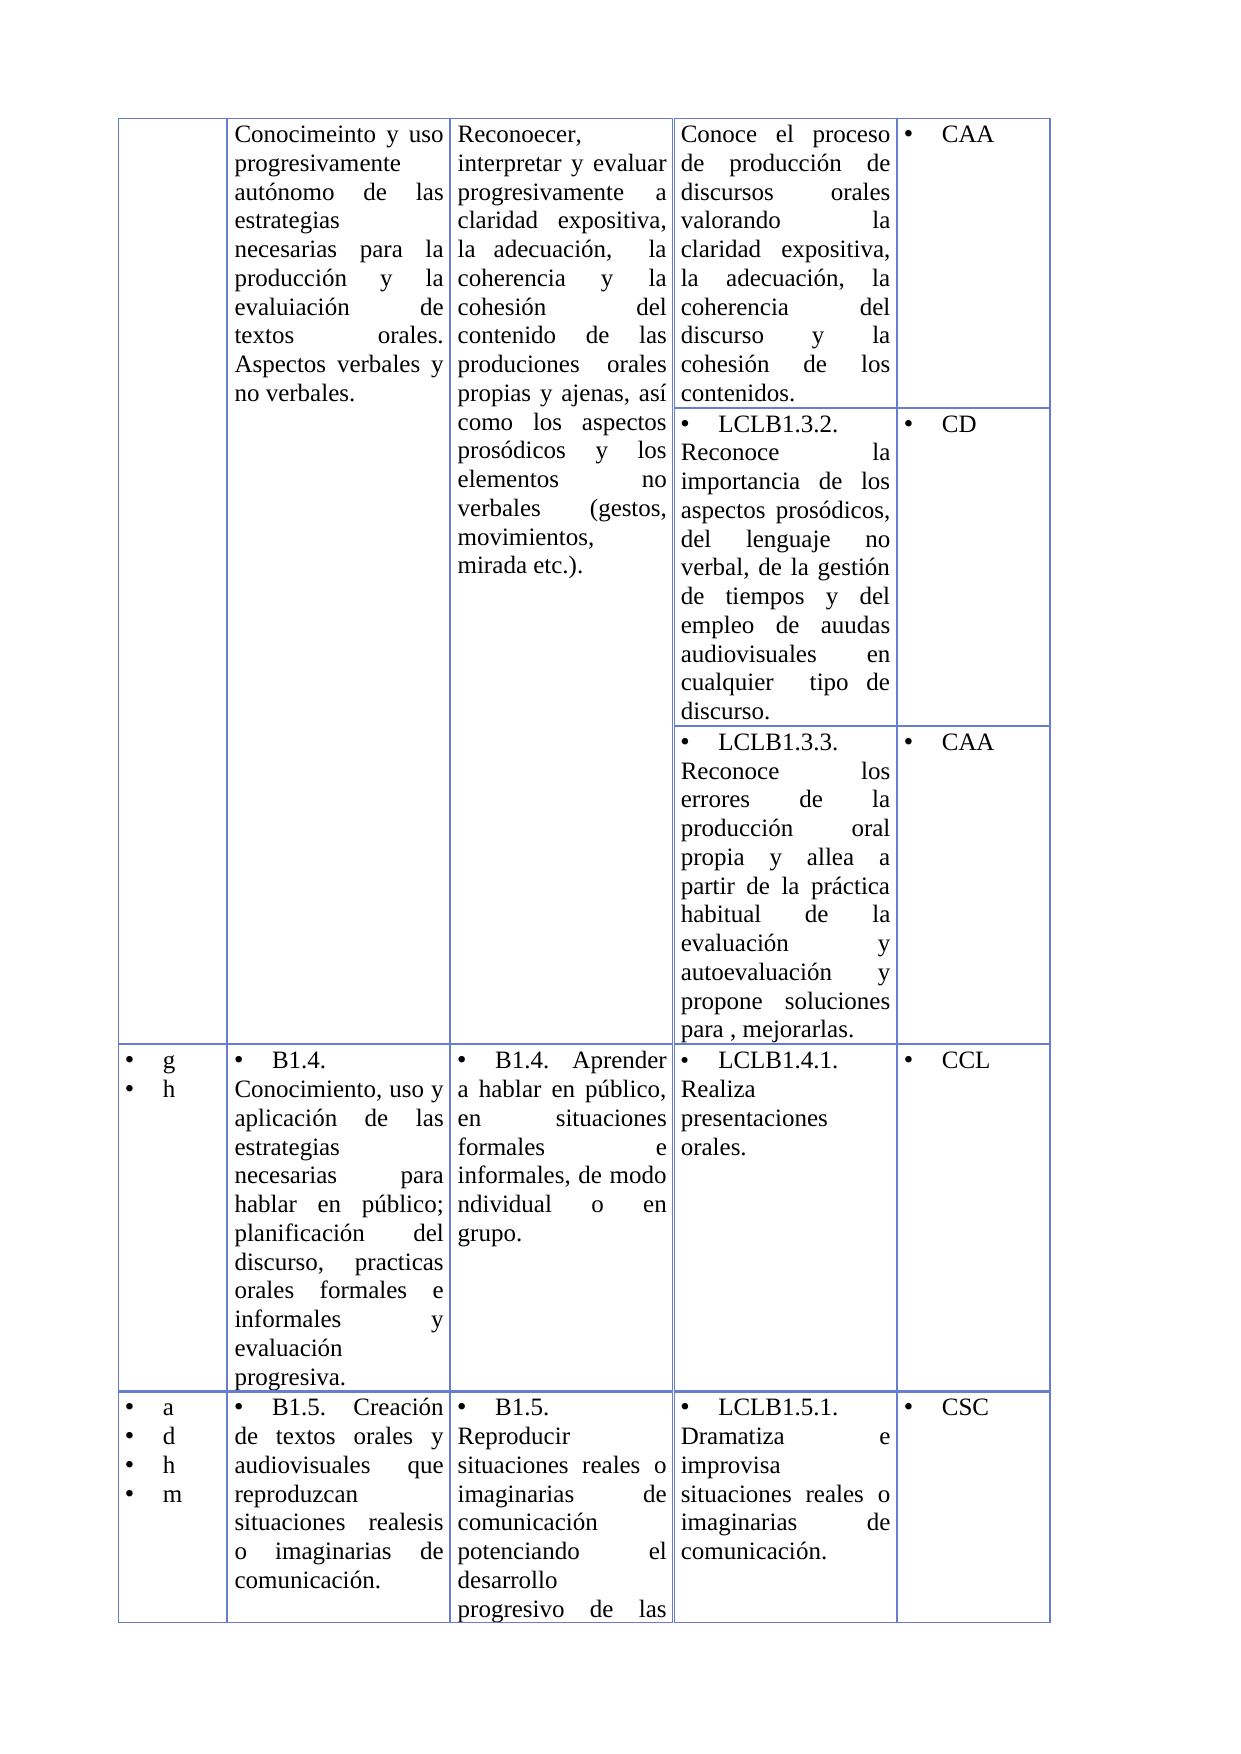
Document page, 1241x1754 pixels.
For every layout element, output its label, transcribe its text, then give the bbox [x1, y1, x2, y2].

table_cell LCLB1.3.2. Reconoce la importancia de los aspectos prosódicos, del lenguaje no verbal, de la gestión de tiempos y del empleo de auudas audiovisuales en cualquier tipo de discurso. [675, 409, 896, 725]
table_cell [119, 119, 226, 1043]
table_cell CCL [898, 1045, 1049, 1390]
table_cell LCLB1.5.1. Dramatiza e improvisa situaciones reales o imaginarias de comunicación. [675, 1393, 896, 1622]
table_cell CCL CAA [898, 119, 1049, 407]
table_cell B1.3. Conocimeinto y uso progresivamente autónomo de las estrategias necesarias para la producción y la evaluiación de textos orales. Aspectos verbales y no verbales. [228, 119, 449, 1043]
table_cell B1.5. Creación de textos orales y audiovisuales que reproduzcan situaciones realesis o imaginarias de comunicación. [228, 1393, 449, 1622]
table_cell LCLB1.3.3. Reconoce los errores de la producción oral propia y allea a partir de la práctica habitual de la evaluación y autoevaluación y propone soluciones para , mejorarlas. [675, 727, 896, 1043]
table_cell LCLB1.3.1. Conoce el proceso de producción de discursos orales valorando la claridad expositiva, la adecuación, la coherencia del discurso y la cohesión de los contenidos. [675, 119, 896, 407]
table_cell B1.4. Conocimiento, uso y aplicación de las estrategias necesarias para hablar en público; planificación del discurso, practicas orales formales e informales y evaluación progresiva. [228, 1045, 449, 1390]
table_cell g h [119, 1045, 226, 1390]
table_cell CD [898, 409, 1049, 725]
table_cell CAA [898, 727, 1049, 1043]
table_cell B1.5. Reproducir situaciones reales o imaginarias de comunicación potenciando el desarrollo progresivo de las [451, 1393, 672, 1622]
table_cell LCLB1.4.1. Realiza presentaciones orales. [675, 1045, 896, 1390]
table_cell CSC [898, 1393, 1049, 1622]
table_cell B1.4. Aprender a hablar en público, en situaciones formales e informales, de modo ndividual o en grupo. [451, 1045, 672, 1390]
table_cell B1.3. Reconoecer, interpretar y evaluar progresivamente a claridad expositiva, la adecuación, la coherencia y la cohesión del contenido de las produciones orales propias y ajenas, así como los aspectos prosódicos y los elementos no verbales (gestos, movimientos, mirada etc.). [451, 119, 672, 1043]
table_cell a d h m [119, 1393, 226, 1622]
